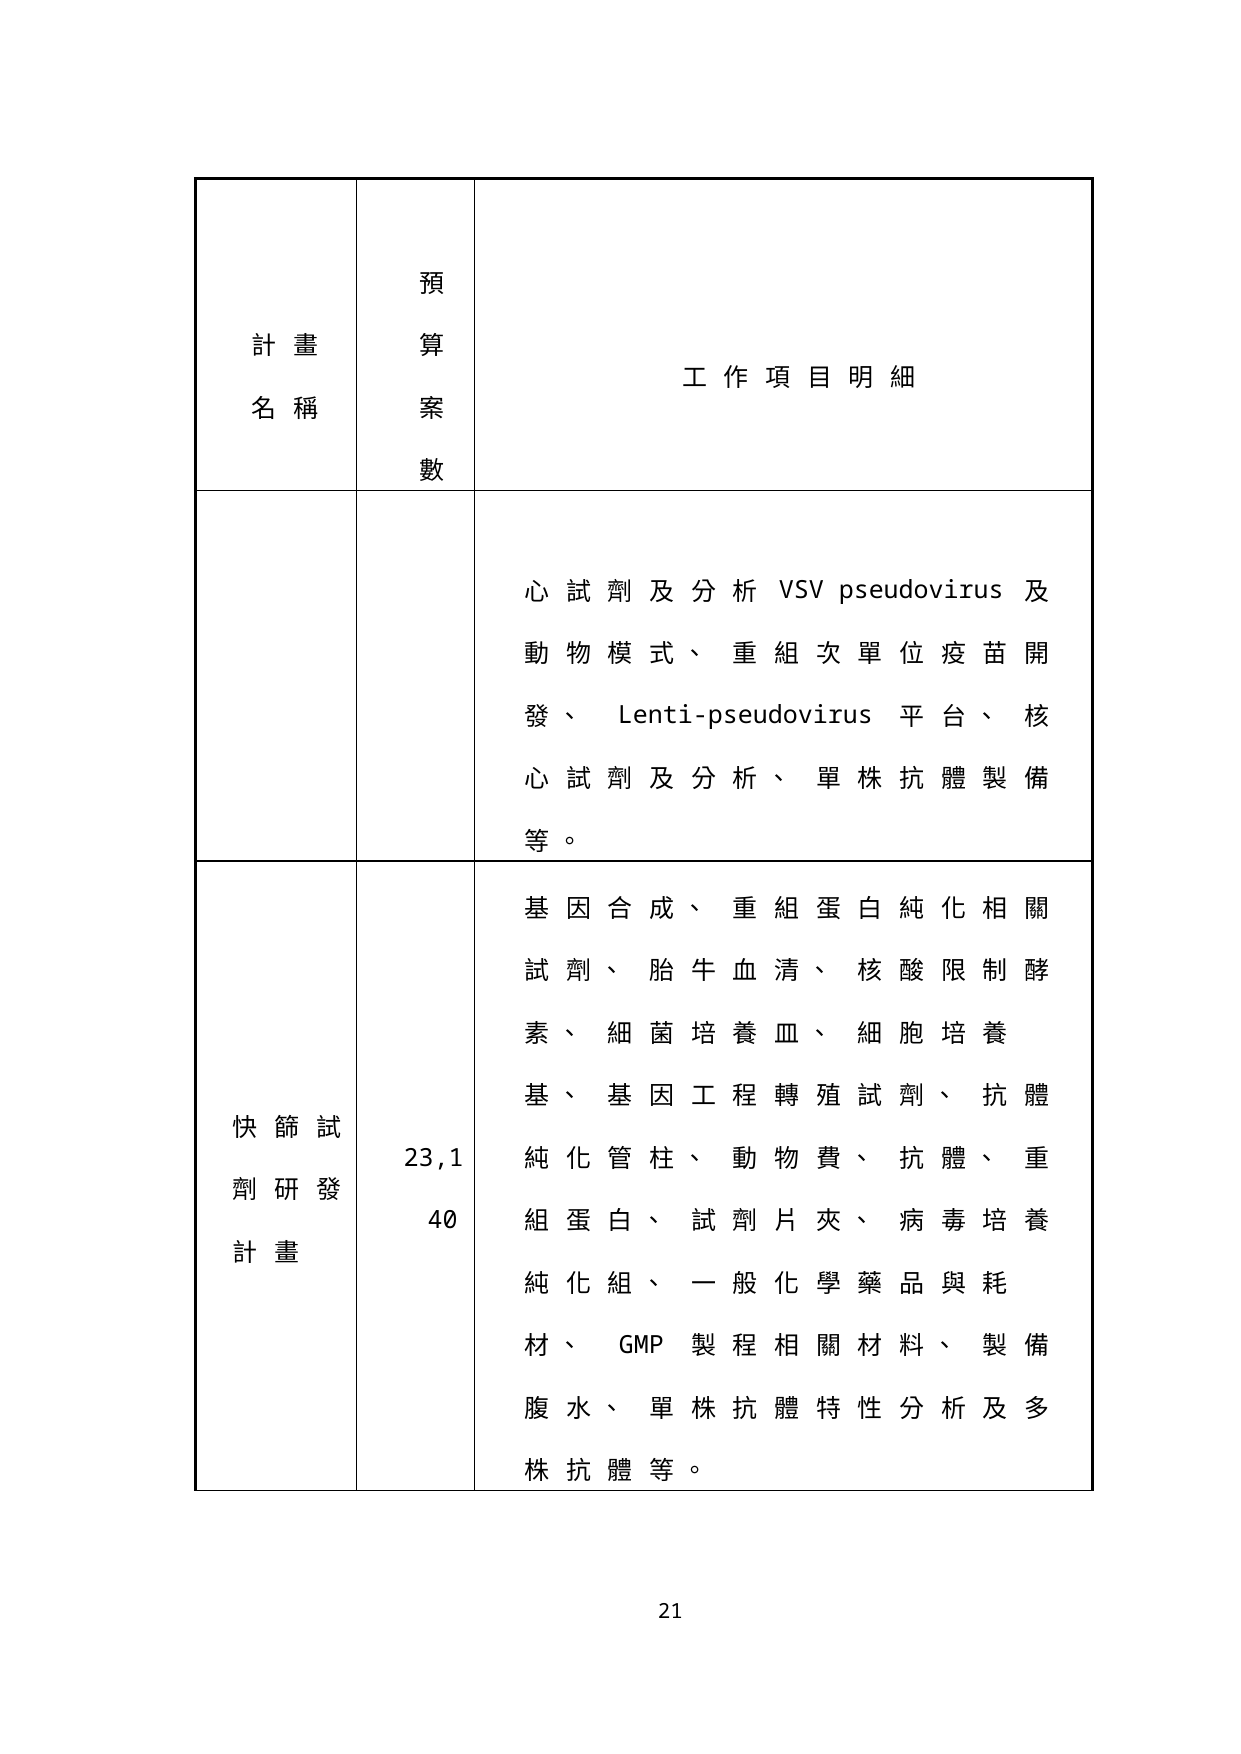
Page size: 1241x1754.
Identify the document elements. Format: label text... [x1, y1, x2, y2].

table_cell 基因合成、重組蛋白純化相關試劑、胎牛血清、核酸限制酵素、細菌培養皿、細胞培養基、基因工程轉殖試劑、抗體純化管柱、動物費、抗體、重組蛋白、試劑片夾、病毒培養純化組、一般化學藥品與耗材、GMP製程相關材料、製備腹水、單株抗體特性分析及多株抗體等。 [475, 862, 1091, 1490]
table_cell 23,140 [357, 862, 474, 1490]
table_header 預算案數 [357, 180, 474, 490]
table_cell [197, 491, 356, 860]
table_header 工作項目明細 [475, 180, 1091, 490]
table_header 計畫名稱 [197, 180, 356, 490]
table_cell 快篩試劑研發計畫 [197, 862, 356, 1490]
table_cell [357, 491, 474, 860]
table_cell 心試劑及分析VSV pseudovirus及動物模式、重組次單位疫苗開發、Lenti-pseudovirus平台、核心試劑及分析、單株抗體製備等。 [475, 491, 1091, 860]
